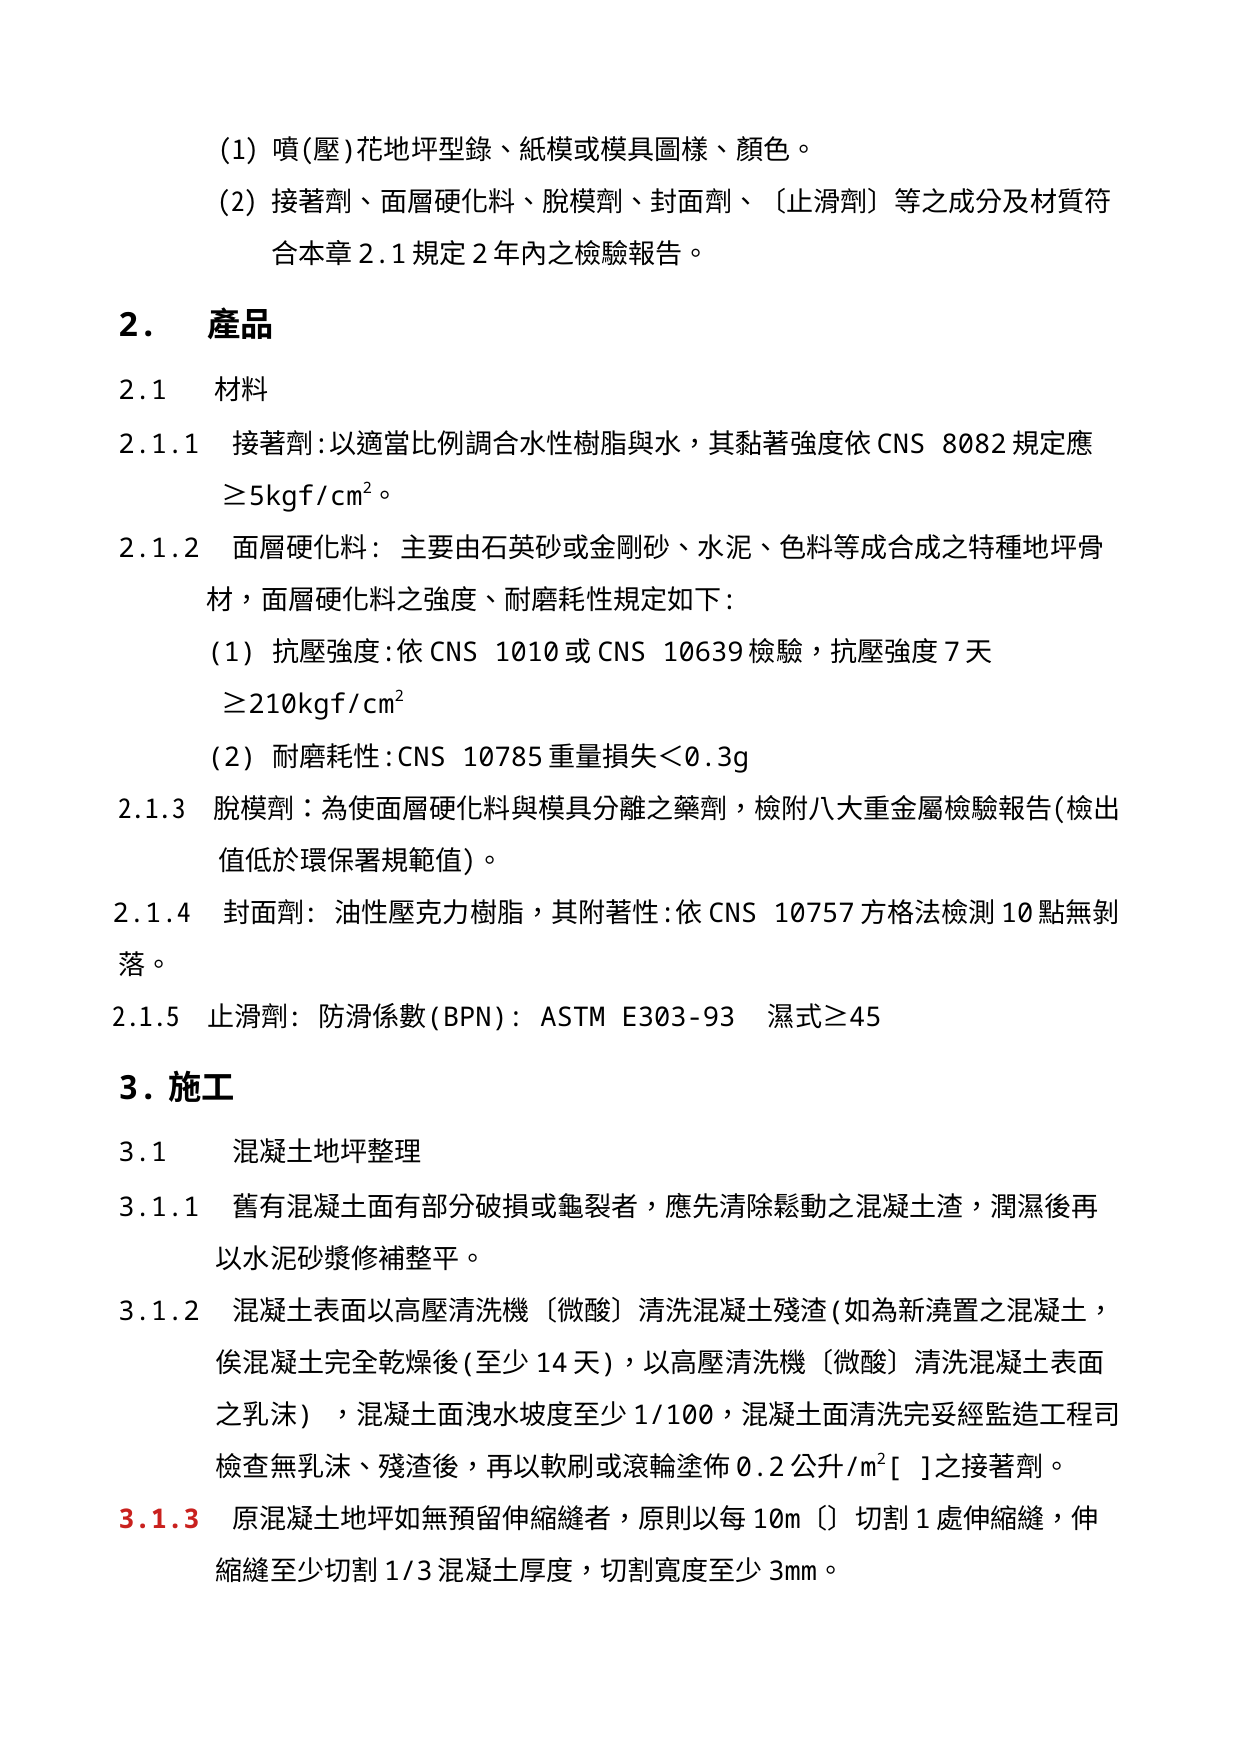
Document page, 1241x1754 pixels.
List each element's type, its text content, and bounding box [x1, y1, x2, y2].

text 2. 產品 [118, 287, 1122, 349]
text 2.1.5 止滑劑: 防滑係數(BPN): ASTM E303-93 濕式≥45 [112, 985, 1122, 1037]
text 3.1.1 舊有混凝土面有部分破損或龜裂者，應先清除鬆動之混凝土渣，潤濕後再以水泥砂漿修補整平。 [118, 1174, 1122, 1278]
text 3. 施工 [118, 1049, 1122, 1112]
text 2.1.4 封面劑: 油性壓克力樹脂，其附著性:依CNS 10757方格法檢測10點無剝落。 [112, 881, 1122, 985]
text 3.1.2 混凝土表面以高壓清洗機〔微酸〕清洗混凝土殘渣(如為新澆置之混凝土，俟混凝土完全乾燥後(至少14天)，以高壓清洗機〔微酸〕清洗混凝土表面之乳沫) ，混凝土面洩水坡度至少1/100，混凝土面清洗完妥經監造工程司檢查無乳沫、殘渣後，再以軟刷或滾輪塗佈0.2公升/m2[ ]之接著劑。 [118, 1278, 1122, 1487]
text (1) 噴(壓)花地坪型錄、紙模或模具圖樣、顏色。 [218, 118, 1122, 170]
text 2.1.2 面層硬化料: 主要由石英砂或金剛砂、水泥、色料等成合成之特種地坪骨材，面層硬化料之強度、耐磨耗性規定如下: [118, 516, 1122, 620]
text (2) 接著劑、面層硬化料、脫模劑、封面劑、〔止滑劑〕等之成分及材質符合本章2.1規定2年內之檢驗報告。 [217, 170, 1122, 274]
text 3.1.3 原混凝土地坪如無預留伸縮縫者，原則以每10m〔〕切割1處伸縮縫，伸縮縫至少切割1/3混凝土厚度，切割寬度至少3mm。 [118, 1487, 1122, 1591]
text (1) 抗壓強度:依CNS 1010或CNS 10639檢驗，抗壓強度7天≥210kgf/cm2 [207, 620, 1122, 724]
text 2.1.3 脫模劑：為使面層硬化料與模具分離之藥劑，檢附八大重金屬檢驗報告(檢出值低於環保署規範值)。 [118, 776, 1122, 881]
text 2.1 材料 [118, 349, 1122, 412]
text (2) 耐磨耗性:CNS 10785重量損失＜0.3g [207, 724, 1122, 776]
text 3.1 混凝土地坪整理 [118, 1112, 1122, 1174]
text 2.1.1 接著劑:以適當比例調合水性樹脂與水，其黏著強度依CNS 8082規定應≥5kgf/cm2。 [118, 412, 1122, 516]
